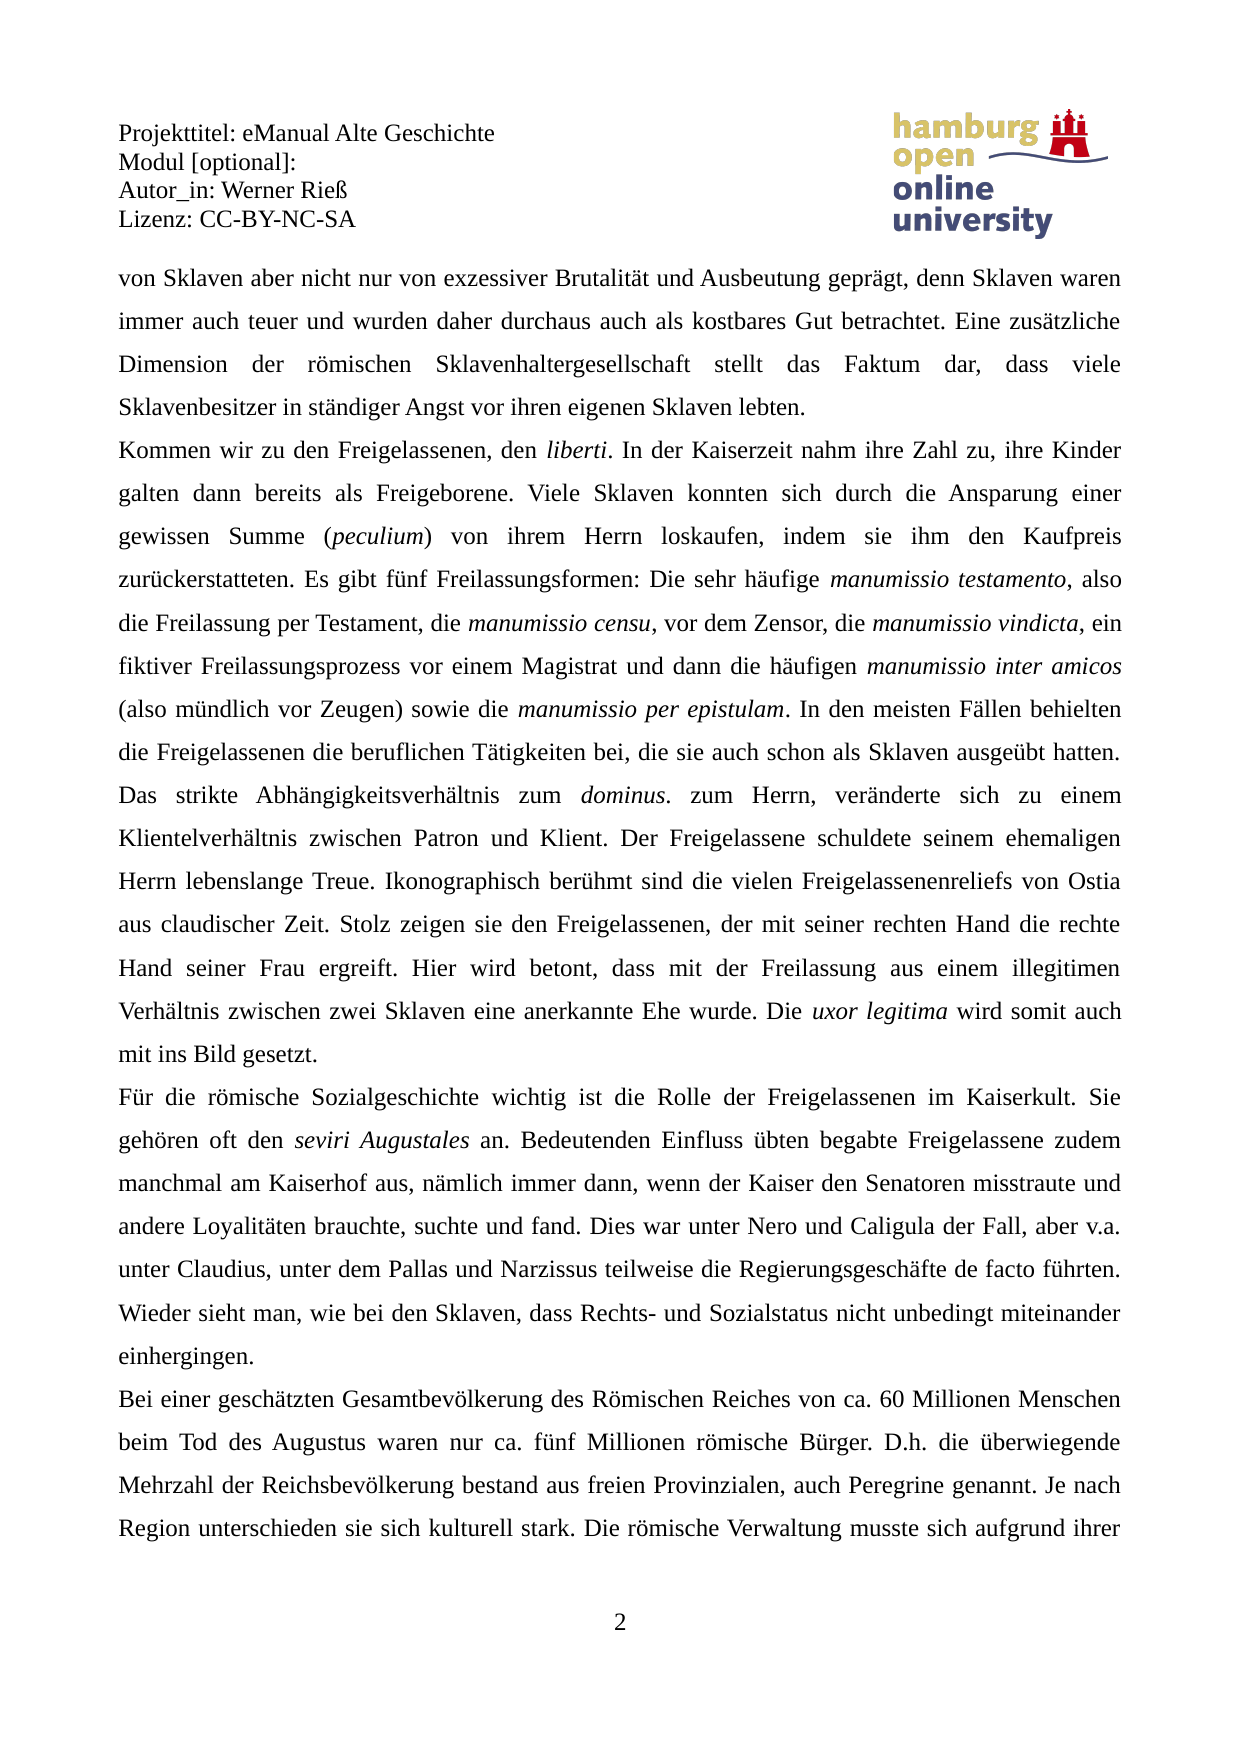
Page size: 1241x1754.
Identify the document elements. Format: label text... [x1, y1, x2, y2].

picture [893, 109, 1108, 239]
text Für die römische Sozialgeschichte wichtig ist die Rolle der Freigelassenen im Kaiserkult. Sie gehören oft den seviri Augustales an. Bedeutenden Einfluss übten begabte Freigelassene zudem manchmal am Kaiserhof aus, nämlich immer dann, wenn der Kaiser den Senatoren misstraute und andere Loyalitäten brauchte, suchte und fand. Dies war unter Nero und Caligula der Fall, aber v.a. unter Claudius, unter dem Pallas und Narzissus teilweise die Regierungsgeschäfte de facto führten. Wieder sieht man, wie bei den Sklaven, dass Rechts- und Sozialstatus nicht unbedingt miteinander einhergingen. [118, 1082, 1122, 1369]
text Bei einer geschätzten Gesamtbevölkerung des Römischen Reiches von ca. 60 Millionen Menschen beim Tod des Augustus waren nur ca. fünf Millionen römische Bürger. D.h. die überwiegende Mehrzahl der Reichsbevölkerung bestand aus freien Provinzialen, auch Peregrine genannt. Je nach Region unterschieden sie sich kulturell stark. Die römische Verwaltung musste sich aufgrund ihrer [118, 1384, 1122, 1542]
text Kommen wir zu den Freigelassenen, den liberti. In der Kaiserzeit nahm ihre Zahl zu, ihre Kinder galten dann bereits als Freigeborene. Viele Sklaven konnten sich durch die Ansparung einer gewissen Summe (peculium) von ihrem Herrn loskaufen, indem sie ihm den Kaufpreis zurückerstatteten. Es gibt fünf Freilassungsformen: Die sehr häufige manumissio testamento, also die Freilassung per Testament, die manumissio censu, vor dem Zensor, die manumissio vindicta, ein fiktiver Freilassungsprozess vor einem Magistrat und dann die häufigen manumissio inter amicos (also mündlich vor Zeugen) sowie die manumissio per epistulam. In den meisten Fällen behielten die Freigelassenen die beruflichen Tätigkeiten bei, die sie auch schon als Sklaven ausgeübt hatten. Das strikte Abhängigkeitsverhältnis zum dominus. zum Herrn, veränderte sich zu einem Klientelverhältnis zwischen Patron und Klient. Der Freigelassene schuldete seinem ehemaligen Herrn lebenslange Treue. Ikonographisch berühmt sind die vielen Freigelassenenreliefs von Ostia aus claudischer Zeit. Stolz zeigen sie den Freigelassenen, der mit seiner rechten Hand die rechte Hand seiner Frau ergreift. Hier wird betont, dass mit der Freilassung aus einem illegitimen Verhältnis zwischen zwei Sklaven eine anerkannte Ehe wurde. Die uxor legitima wird somit auch mit ins Bild gesetzt. [118, 435, 1122, 1068]
text von Sklaven aber nicht nur von exzessiver Brutalität und Ausbeutung geprägt, denn Sklaven waren immer auch teuer und wurden daher durchaus auch als kostbares Gut betrachtet. Eine zusätzliche Dimension der römischen Sklavenhaltergesellschaft stellt das Faktum dar, dass viele Sklavenbesitzer in ständiger Angst vor ihren eigenen Sklaven lebten. [118, 263, 1122, 421]
